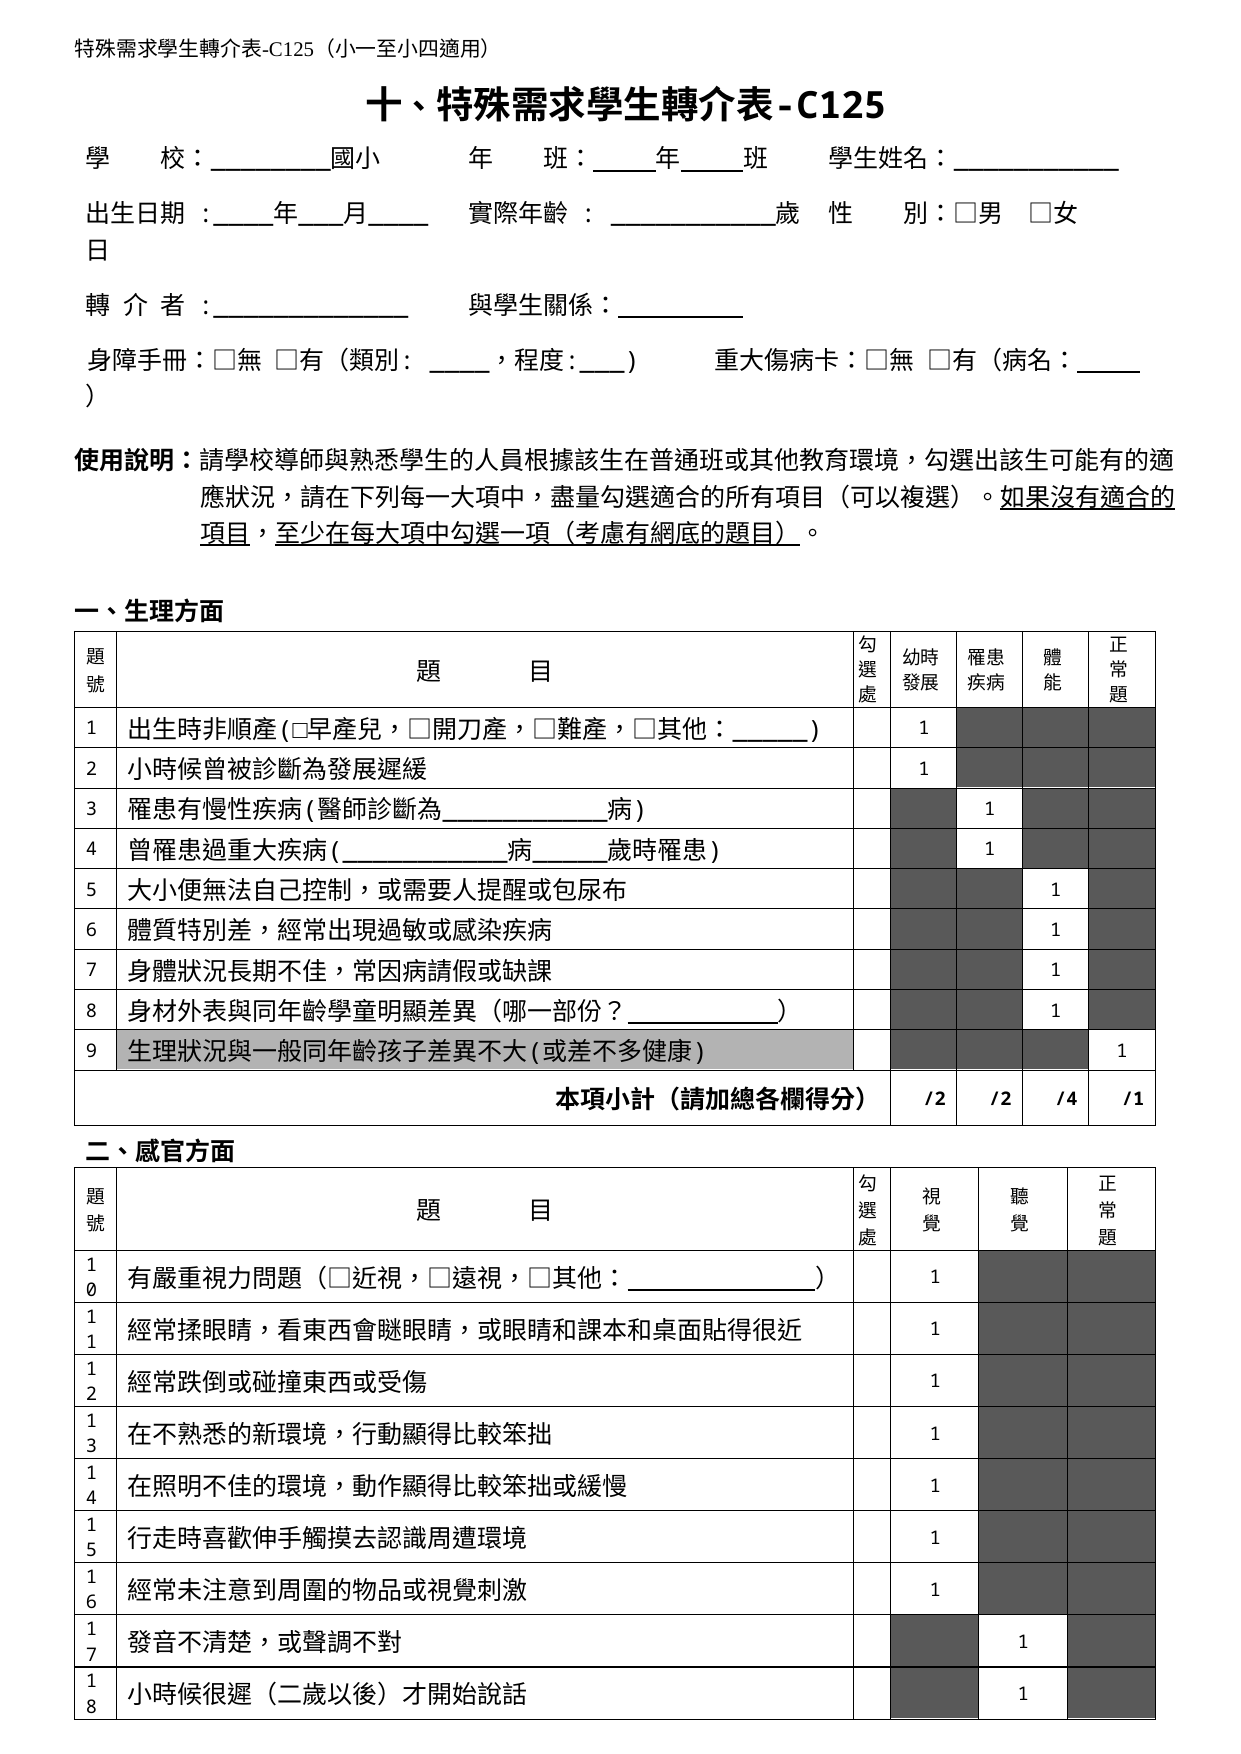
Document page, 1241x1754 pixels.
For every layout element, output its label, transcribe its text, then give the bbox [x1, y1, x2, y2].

table_cell [854, 869, 890, 908]
table_header 正 常 題 [1089, 632, 1155, 707]
table_cell 13 [75, 1407, 116, 1458]
table_cell [891, 829, 956, 868]
table_cell 1 [891, 748, 956, 787]
table_header 學 校：________國小 [74, 130, 457, 184]
table_cell 12 [75, 1355, 116, 1406]
table_cell 大小便無法自己控制，或需要人提醒或包尿布 [117, 869, 853, 908]
table_cell [891, 1615, 978, 1666]
table_cell [1088, 1126, 1155, 1167]
table_cell [1068, 1668, 1155, 1718]
table_cell /2 [957, 1071, 1022, 1125]
table_cell [1089, 909, 1155, 949]
table_cell [1089, 990, 1155, 1029]
table_cell [854, 950, 890, 989]
table_cell 有嚴重視力問題（□近視，□遠視，□其他： ） [117, 1251, 853, 1302]
table_cell 經常揉眼睛，看東西會瞇眼睛，或眼睛和課本和桌面貼得很近 [117, 1303, 853, 1354]
table_cell 出生時非順產(□早產兒，□開刀產，□難產，□其他：_____) [117, 708, 853, 747]
table_cell [891, 1668, 978, 1718]
table_cell [979, 1251, 1067, 1302]
table_cell [854, 1407, 890, 1458]
table_cell 轉 介 者 :_____________ [74, 276, 457, 331]
table_cell 在照明不佳的環境，動作顯得比較笨拙或緩慢 [117, 1459, 853, 1510]
table_cell 題號 [75, 1168, 116, 1250]
table_cell /1 [1089, 1071, 1155, 1125]
table_cell 聽 覺 [979, 1168, 1067, 1250]
table_cell [854, 708, 890, 747]
table_cell 9 [75, 1030, 116, 1069]
table_cell [891, 1030, 956, 1069]
table_cell [979, 1303, 1067, 1354]
table_cell 體質特別差，經常出現過敏或感染疾病 [117, 909, 853, 949]
table_cell [854, 748, 890, 787]
table_cell [957, 869, 1022, 908]
table_cell [854, 1563, 890, 1614]
table_cell [854, 1668, 890, 1718]
table_cell 經常未注意到周圍的物品或視覺刺激 [117, 1563, 853, 1614]
table_cell 曾罹患過重大疾病(___________病_____歲時罹患) [117, 829, 853, 868]
table_cell 10 [75, 1251, 116, 1302]
table_cell [979, 1511, 1067, 1562]
table_cell [979, 1563, 1067, 1614]
table_cell [1068, 1303, 1155, 1354]
table_cell 本項小計（請加總各欄得分） [75, 1071, 890, 1125]
table_cell 1 [891, 1407, 978, 1458]
table_cell 1 [75, 708, 116, 747]
table_cell [979, 1355, 1067, 1406]
text 使用說明：請學校導師與熟悉學生的人員根據該生在普通班或其他教育環境，勾選出該生可能有的適應狀況，請在下列每一大項中，盡量勾選適合的所有項目（可以複選）。如果沒有適合的項目，至少在每大項中勾選一項（考慮有網底的題目）。 [74, 441, 1177, 549]
table_cell [1068, 1563, 1155, 1614]
table_cell [854, 1355, 890, 1406]
table_cell 4 [75, 829, 116, 868]
table_cell [1023, 789, 1088, 828]
table_cell [979, 1459, 1067, 1510]
table_cell [854, 1615, 890, 1666]
table_cell 經常跌倒或碰撞東西或受傷 [117, 1355, 853, 1406]
table_cell [854, 909, 890, 949]
table_cell [1068, 1511, 1155, 1562]
table_cell [1023, 829, 1088, 868]
text 一、生理方面 [74, 568, 1177, 631]
table_cell 1 [891, 1355, 978, 1406]
table_cell 勾選處 [854, 1168, 890, 1250]
text 十、特殊需求學生轉介表-C125 [74, 75, 1177, 129]
table_cell 身體狀況長期不佳，常因病請假或缺課 [117, 950, 853, 989]
table_cell 1 [1023, 869, 1088, 908]
table_cell 與學生關係： [457, 276, 1156, 331]
table_cell [979, 1407, 1067, 1458]
table_cell 18 [75, 1668, 116, 1718]
table_header 題號 [75, 632, 116, 707]
table_header 罹患 疾病 [957, 632, 1022, 707]
table_cell 2 [75, 748, 116, 787]
table_cell 1 [891, 708, 956, 747]
table_cell 1 [1023, 990, 1088, 1029]
table_cell 二、感官方面 [74, 1126, 891, 1167]
table_cell [854, 1030, 890, 1069]
table_header 題 目 [117, 632, 853, 707]
table_cell [957, 748, 1022, 787]
table_cell 1 [1089, 1030, 1155, 1069]
table_cell 1 [957, 829, 1022, 868]
table_cell [957, 708, 1022, 747]
table_cell 罹患有慢性疾病(醫師診斷為___________病) [117, 789, 853, 828]
table_cell 15 [75, 1511, 116, 1562]
table_cell [1089, 748, 1155, 787]
table_cell 題 目 [117, 1168, 853, 1250]
table_cell [854, 829, 890, 868]
table_cell 17 [75, 1615, 116, 1666]
table_cell 3 [75, 789, 116, 828]
table_cell 14 [75, 1459, 116, 1510]
table_cell [957, 909, 1022, 949]
table_cell 1 [891, 1459, 978, 1510]
table_cell 6 [75, 909, 116, 949]
table_cell 1 [957, 789, 1022, 828]
table_cell 小時候曾被診斷為發展遲緩 [117, 748, 853, 787]
table_cell 7 [75, 950, 116, 989]
table_header 學生姓名：___________ [817, 130, 1156, 184]
table_cell [891, 990, 956, 1029]
table_cell 小時候很遲（二歲以後）才開始說話 [117, 1668, 853, 1718]
table_header 勾選處 [854, 632, 890, 707]
table_cell [1089, 869, 1155, 908]
table_cell [1068, 1251, 1155, 1302]
table_cell [1089, 708, 1155, 747]
table_cell [891, 950, 956, 989]
table_cell [891, 789, 956, 828]
table_cell 1 [891, 1563, 978, 1614]
table_cell [891, 909, 956, 949]
table_header 年 班： 年 班 [457, 130, 817, 184]
table_cell [1068, 1615, 1155, 1666]
table_cell [957, 990, 1022, 1029]
table_cell 1 [1023, 950, 1088, 989]
table_cell 11 [75, 1303, 116, 1354]
table_cell 1 [891, 1303, 978, 1354]
table_cell 1 [891, 1511, 978, 1562]
table_cell 實際年齡 : ___________歲 [457, 185, 817, 276]
table_cell 正 常 題 [1068, 1168, 1155, 1250]
table_cell [1068, 1407, 1155, 1458]
table_cell 身障手冊：□無 □有（類別: ____，程度:___) 重大傷病卡：□無 □有（病名： ） [74, 331, 1156, 422]
table_cell [1089, 829, 1155, 868]
table_cell 生理狀況與一般同年齡孩子差異不大(或差不多健康) [117, 1030, 853, 1069]
table_cell [1023, 748, 1088, 787]
table_cell 16 [75, 1563, 116, 1614]
table_header 體 能 [1023, 632, 1088, 707]
table_cell /2 [891, 1071, 956, 1125]
table_cell [1068, 1355, 1155, 1406]
table_cell [1023, 1126, 1088, 1167]
table_cell [854, 789, 890, 828]
table_cell 身材外表與同年齡學童明顯差異（哪一部份？ ） [117, 990, 853, 1029]
table_cell [854, 1459, 890, 1510]
table_cell /4 [1023, 1071, 1088, 1125]
table_cell [854, 990, 890, 1029]
table_cell 視 覺 [891, 1168, 978, 1250]
table_cell [1023, 708, 1088, 747]
table_cell 發音不清楚，或聲調不對 [117, 1615, 853, 1666]
table_cell [1023, 1030, 1088, 1069]
table_cell [957, 950, 1022, 989]
table_cell 性 別：□男 □女 [817, 185, 1156, 276]
table_cell [957, 1030, 1022, 1069]
table_cell 1 [1023, 909, 1088, 949]
table_cell [854, 1251, 890, 1302]
table_cell [854, 1511, 890, 1562]
table_cell [1068, 1459, 1155, 1510]
table_cell 5 [75, 869, 116, 908]
table_header 幼時 發展 [891, 632, 956, 707]
table_cell 在不熟悉的新環境，行動顯得比較笨拙 [117, 1407, 853, 1458]
table_cell [957, 1126, 1022, 1167]
table_cell [854, 1303, 890, 1354]
table_cell 1 [891, 1251, 978, 1302]
table_cell [1089, 789, 1155, 828]
table_cell 行走時喜歡伸手觸摸去認識周遭環境 [117, 1511, 853, 1562]
table_cell 出生日期 :____年___月____日 [74, 185, 457, 276]
table_cell 1 [979, 1668, 1067, 1718]
table_cell 1 [979, 1615, 1067, 1666]
table_cell [1089, 950, 1155, 989]
table_cell [891, 1126, 957, 1167]
table_cell 8 [75, 990, 116, 1029]
table_cell [891, 869, 956, 908]
